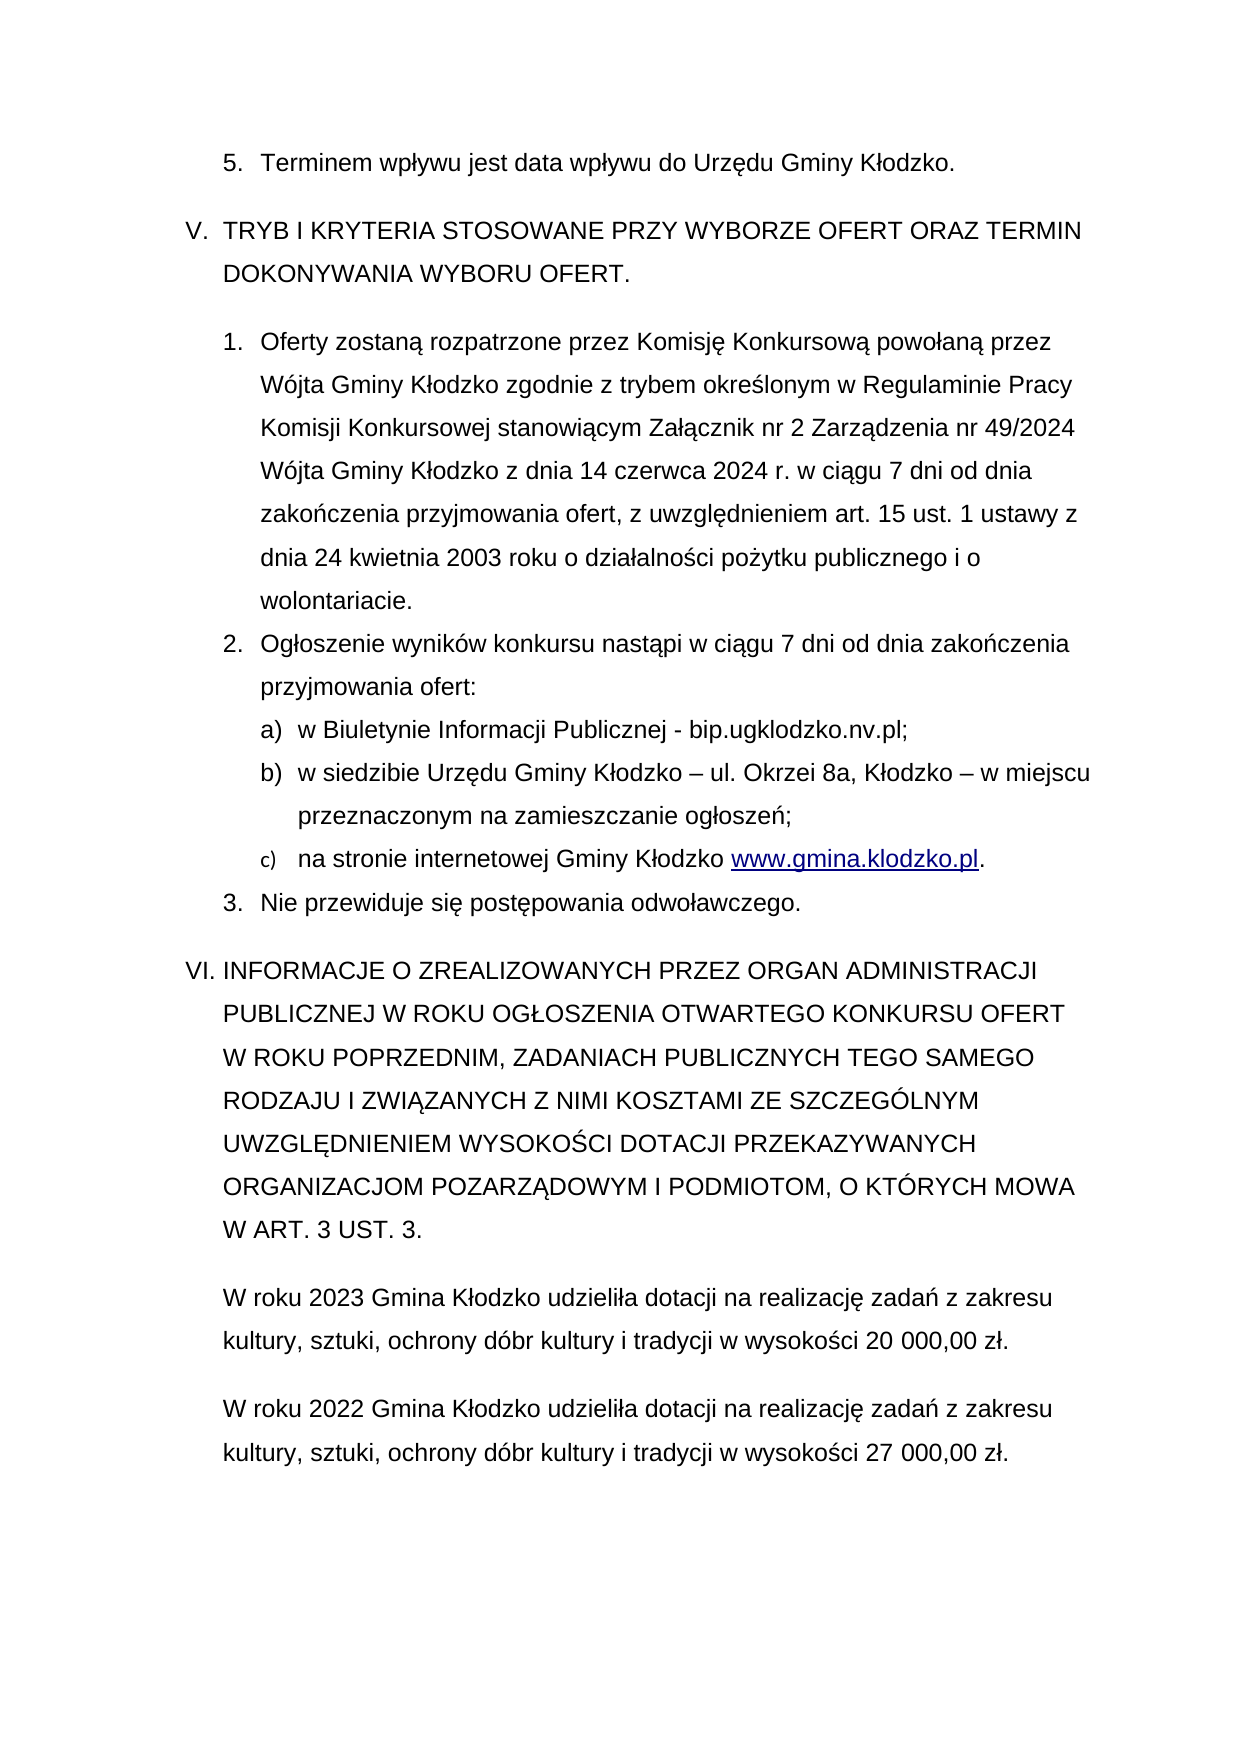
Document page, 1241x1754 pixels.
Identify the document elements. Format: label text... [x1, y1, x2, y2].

list na stronie internetowej Gminy Kłodzko www.gmina.klodzko.pl. [260, 844, 1093, 874]
list Nie przewiduje się postępowania odwoławczego. [223, 888, 1093, 917]
list TRYB I KRYTERIA STOSOWANE PRZY WYBORZE OFERT ORAZ TERMIN DOKONYWANIA WYBORU OFERT. [185, 216, 1093, 288]
list Terminem wpływu jest data wpływu do Urzędu Gminy Kłodzko. [223, 148, 1093, 176]
list w siedzibie Urzędu Gminy Kłodzko – ul. Okrzei 8a, Kłodzko – w miejscu przeznaczonym na zamieszczanie ogłoszeń; [260, 758, 1093, 830]
list INFORMACJE O ZREALIZOWANYCH PRZEZ ORGAN ADMINISTRACJI PUBLICZNEJ W ROKU OGŁOSZENIA OTWARTEGO KONKURSU OFERT W ROKU POPRZEDNIM, ZADANIACH PUBLICZNYCH TEGO SAMEGO RODZAJU I ZWIĄZANYCH Z NIMI KOSZTAMI ZE SZCZEGÓLNYM UWZGLĘDNIENIEM WYSOKOŚCI DOTACJI PRZEKAZYWANYCH ORGANIZACJOM POZARZĄDOWYM I PODMIOTOM, O KTÓRYCH MOWA W ART. 3 UST. 3. [185, 956, 1093, 1244]
list Ogłoszenie wyników konkursu nastąpi w ciągu 7 dni od dnia zakończenia przyjmowania ofert: [223, 629, 1093, 701]
text W roku 2022 Gmina Kłodzko udzieliła dotacji na realizację zadań z zakresu kultury, sztuki, ochrony dóbr kultury i tradycji w wysokości 27 000,00 zł. [223, 1394, 1093, 1466]
list Oferty zostaną rozpatrzone przez Komisję Konkursową powołaną przez Wójta Gminy Kłodzko zgodnie z trybem określonym w Regulaminie Pracy Komisji Konkursowej stanowiącym Załącznik nr 2 Zarządzenia nr 49/2024 Wójta Gminy Kłodzko z dnia 14 czerwca 2024 r. w ciągu 7 dni od dnia zakończenia przyjmowania ofert, z uwzględnieniem art. 15 ust. 1 ustawy z dnia 24 kwietnia 2003 roku o działalności pożytku publicznego i o wolontariacie. [223, 327, 1093, 614]
text W roku 2023 Gmina Kłodzko udzieliła dotacji na realizację zadań z zakresu kultury, sztuki, ochrony dóbr kultury i tradycji w wysokości 20 000,00 zł. [223, 1283, 1093, 1355]
list w Biuletynie Informacji Publicznej - bip.ugklodzko.nv.pl; [260, 715, 1093, 744]
